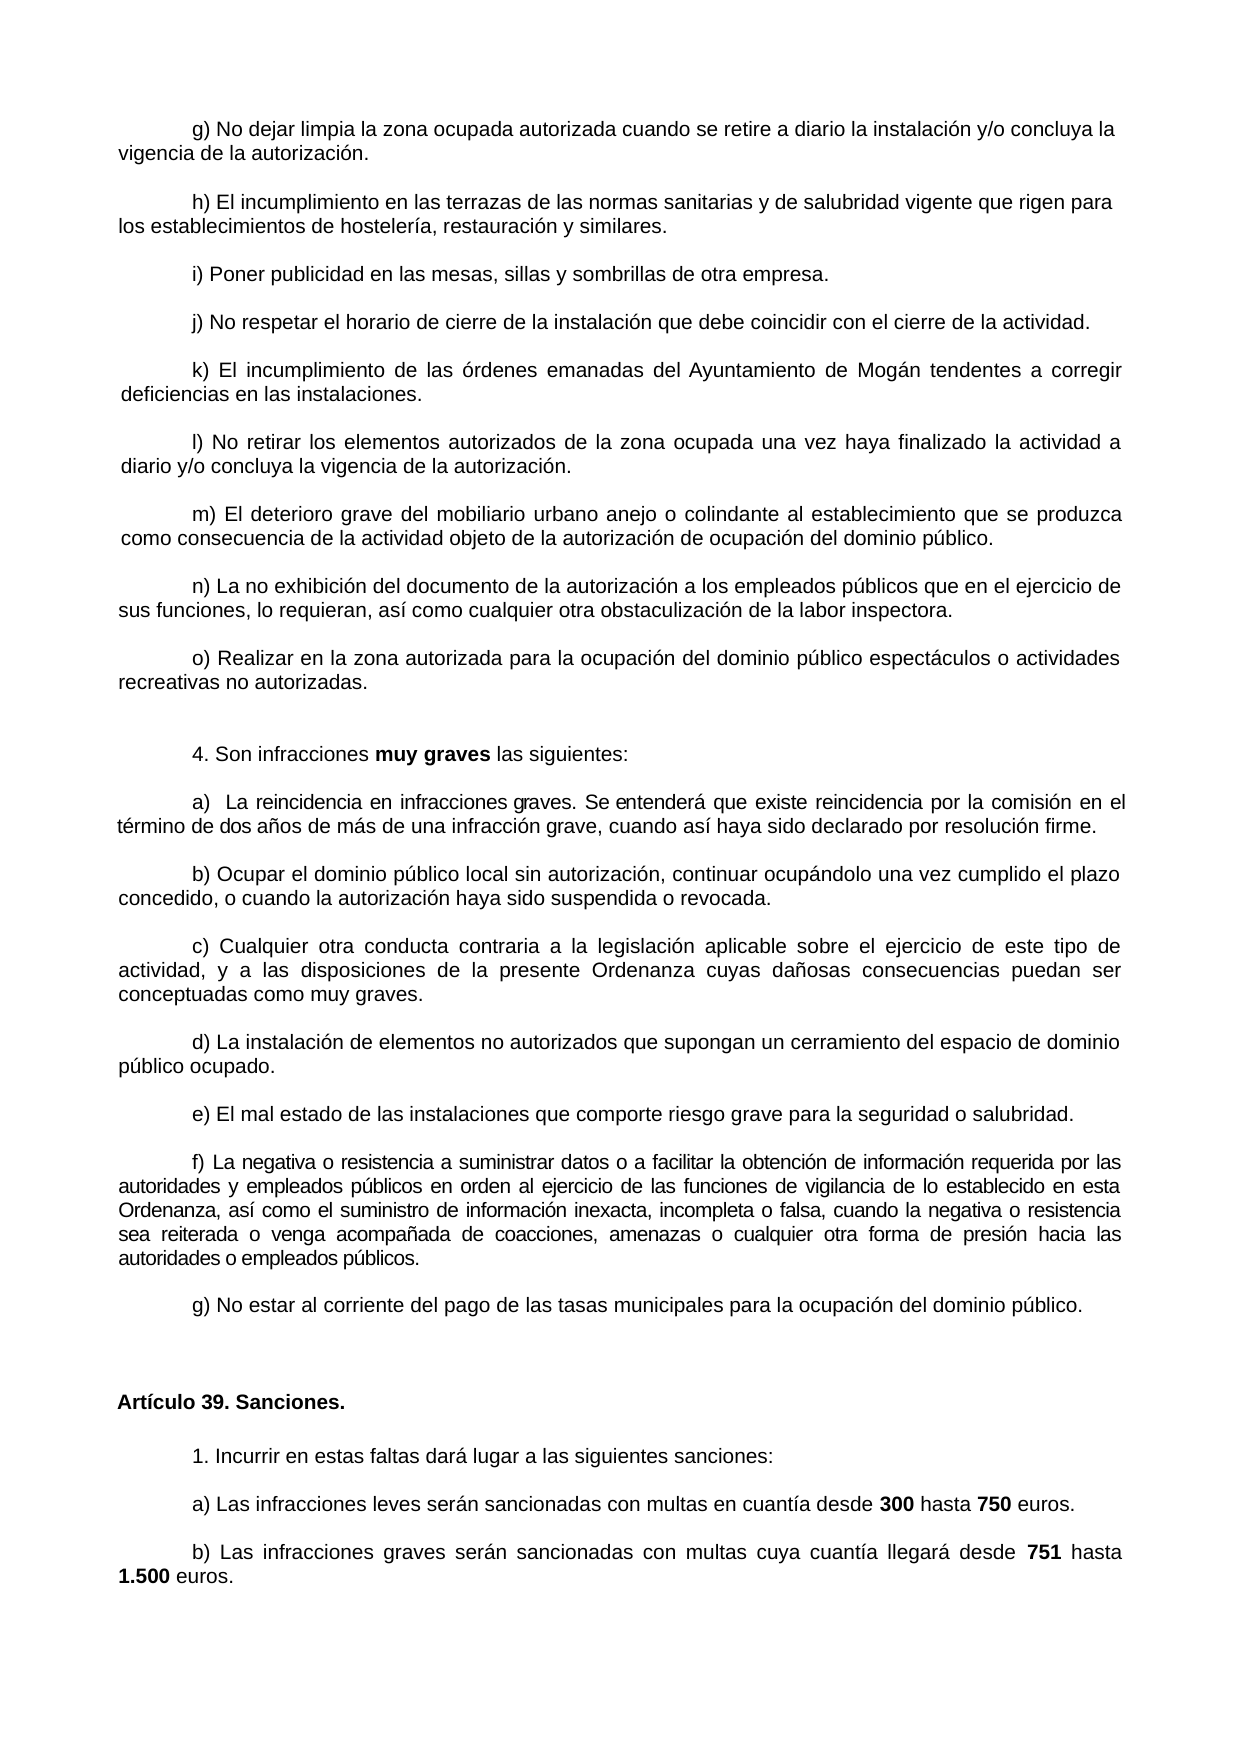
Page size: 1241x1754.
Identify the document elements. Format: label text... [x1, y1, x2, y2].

list j) No respetar el horario de cierre de la instalación que debe coincidir con el cierre de la actividad. [119, 310, 1126, 334]
text b) Ocupar el dominio público local sin autorización, continuar ocupándolo una vez cumplido el plazo concedido, o cuando la autorización haya sido suspendida o revocada. [118, 862, 1122, 910]
text d) La instalación de elementos no autorizados que supongan un cerramiento del espacio de dominio público ocupado. [118, 1030, 1122, 1078]
text g) No dejar limpia la zona ocupada autorizada cuando se retire a diario la instalación y/o concluya la vigencia de la autorización. [118, 117, 1122, 165]
list g) No estar al corriente del pago de las tasas municipales para la ocupación del dominio público. [119, 1293, 1103, 1317]
list m) El deterioro grave del mobiliario urbano anejo o colindante al establecimiento que se produzca como consecuencia de la actividad objeto de la autorización de ocupación del dominio público. [121, 502, 1123, 550]
text a) Las infracciones leves serán sancionadas con multas en cuantía desde 300 hasta 750 euros. [118, 1492, 1122, 1516]
text 1. Incurrir en estas faltas dará lugar a las siguientes sanciones: [118, 1444, 1122, 1468]
text c) Cualquier otra conducta contraria a la legislación aplicable sobre el ejercicio de este tipo de actividad, y a las disposiciones de la presente Ordenanza cuyas dañosas consecuencias puedan ser conceptuadas como muy graves. [118, 934, 1122, 1006]
list l) No retirar los elementos autorizados de la zona ocupada una vez haya finalizado la actividad a diario y/o concluya la vigencia de la autorización. [121, 430, 1123, 478]
list 4. Son infracciones muy graves las siguientes: [114, 741, 1122, 765]
text b) Las infracciones graves serán sancionadas con multas cuya cuantía llegará desde 751 hasta 1.500 euros. [118, 1540, 1122, 1588]
text n) La no exhibición del documento de la autorización a los empleados públicos que en el ejercicio de sus funciones, lo requieran, así como cualquier otra obstaculización de la labor inspectora. [118, 574, 1122, 622]
text e) El mal estado de las instalaciones que comporte riesgo grave para la seguridad o salubridad. [118, 1102, 1122, 1126]
text h) El incumplimiento en las terrazas de las normas sanitarias y de salubridad vigente que rigen para los establecimientos de hostelería, restauración y similares. [118, 190, 1122, 238]
list i) Poner publicidad en las mesas, sillas y sombrillas de otra empresa. [117, 262, 1124, 286]
text f) La negativa o resistencia a suministrar datos o a facilitar la obtención de información requerida por las autoridades y empleados públicos en orden al ejercicio de las funciones de vigilancia de lo establecido en esta Ordenanza, así como el suministro de información inexacta, incompleta o falsa, cuando la negativa o resistencia sea reiterada o venga acompañada de coacciones, amenazas o cualquier otra forma de presión hacia las autoridades o empleados públicos. [118, 1149, 1122, 1269]
text o) Realizar en la zona autorizada para la ocupación del dominio público espectáculos o actividades recreativas no autorizadas. [118, 646, 1122, 693]
list k) El incumplimiento de las órdenes emanadas del Ayuntamiento de Mogán tendentes a corregir deficiencias en las instalaciones. [121, 358, 1123, 406]
subtitle Artículo 39. Sanciones. [117, 1390, 1122, 1414]
list a) La reincidencia en infracciones graves. Se entenderá que existe reincidencia por la comisión en el término de dos años de más de una infracción grave, cuando así haya sido declarado por resolución firme. [114, 790, 1126, 838]
